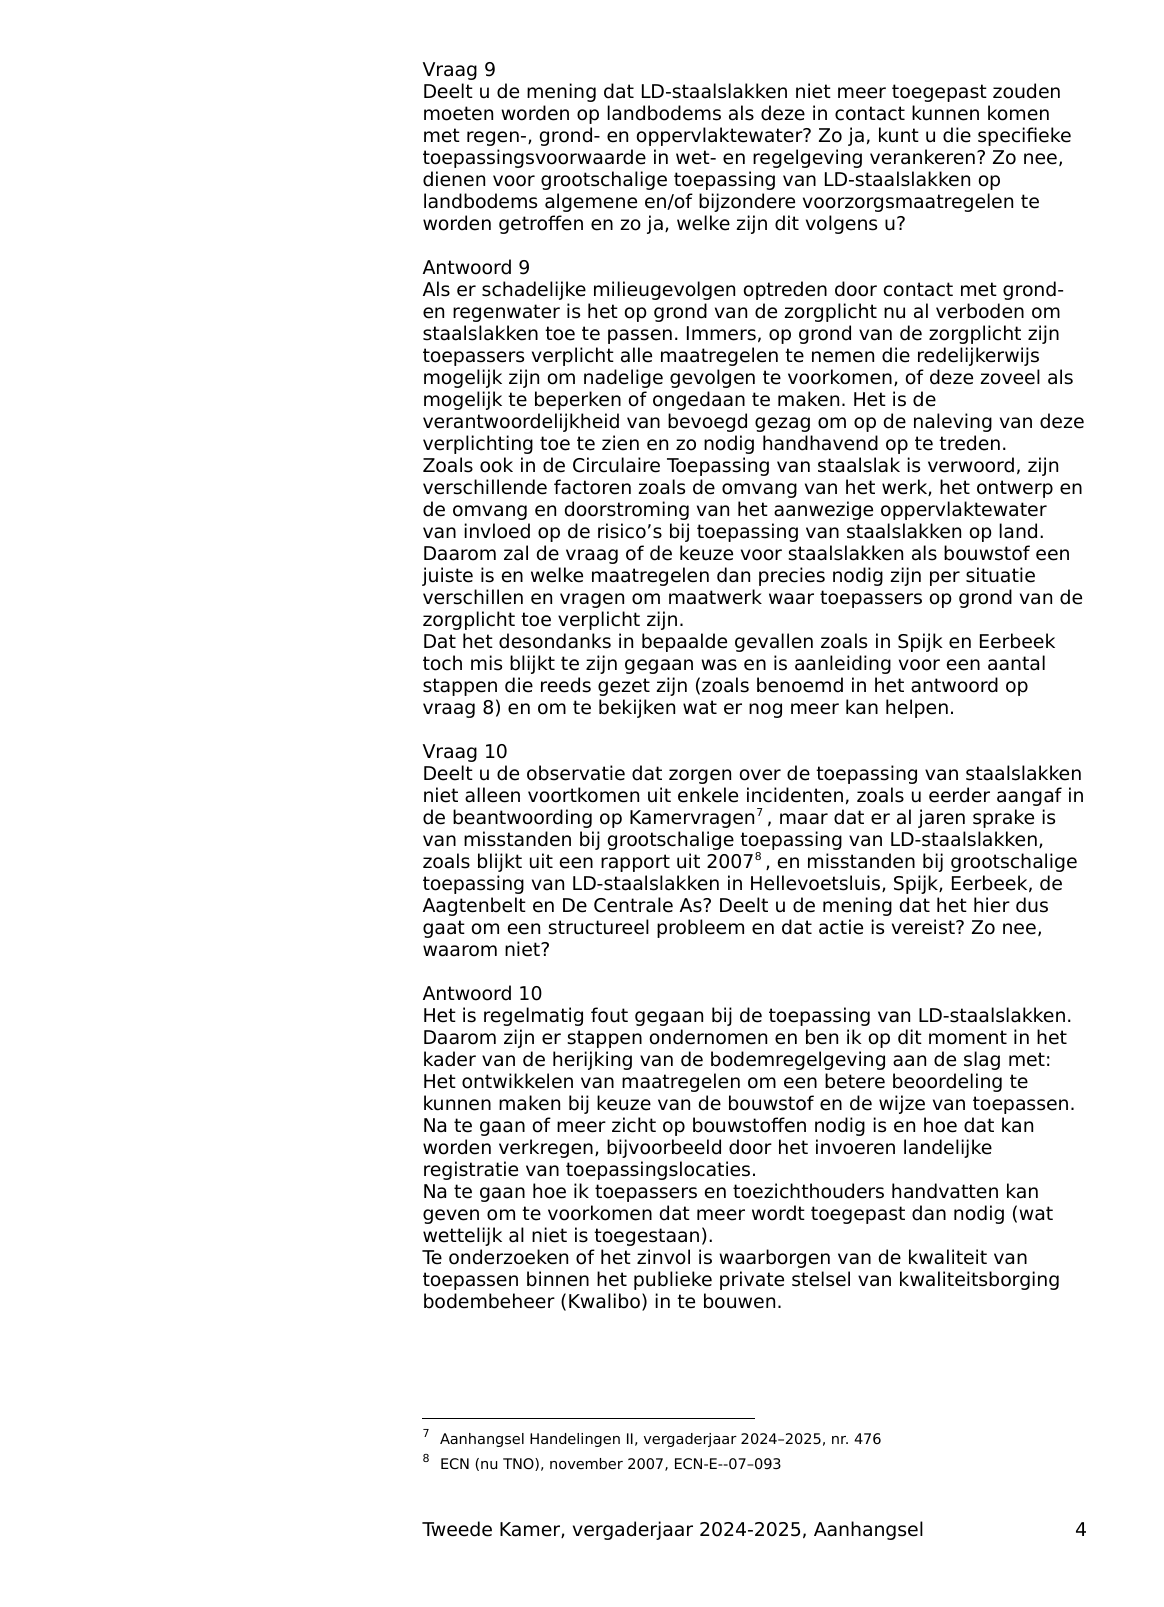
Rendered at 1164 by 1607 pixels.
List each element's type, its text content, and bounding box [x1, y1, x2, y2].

text Vraag 9 [422, 59, 1087, 81]
text Antwoord 9 [422, 257, 1087, 279]
text Het is regelmatig fout gegaan bij de toepassing van LD-staalslakken. Daarom zijn er stappen ondernomen en ben ik op dit moment in het kader van de herijking van de bodemregelgeving aan de slag met: [422, 1005, 1087, 1071]
text ECN (nu TNO), november 2007, ECN-E--07–093 [422, 1452, 1087, 1474]
text Te onderzoeken of het zinvol is waarborgen van de kwaliteit van toepassen binnen het publieke private stelsel van kwaliteitsborging bodembeheer (Kwalibo) in te bouwen. [422, 1247, 1087, 1312]
text Vraag 10 [422, 741, 1087, 763]
text Dat het desondanks in bepaalde gevallen zoals in Spijk en Eerbeek toch mis blijkt te zijn gegaan was en is aanleiding voor een aantal stappen die reeds gezet zijn (zoals benoemd in het antwoord op vraag 8) en om te bekijken wat er nog meer kan helpen. [422, 631, 1087, 719]
text Zoals ook in de Circulaire Toepassing van staalslak is verwoord, zijn verschillende factoren zoals de omvang van het werk, het ontwerp en de omvang en doorstroming van het aanwezige oppervlaktewater van invloed op de risico’s bij toepassing van staalslakken op land. Daarom zal de vraag of de keuze voor staalslakken als bouwstof een juiste is en welke maatregelen dan precies nodig zijn per situatie verschillen en vragen om maatwerk waar toepassers op grond van de zorgplicht toe verplicht zijn. [422, 455, 1087, 631]
text Antwoord 10 [422, 983, 1087, 1005]
text Als er schadelijke milieugevolgen optreden door contact met grond- en regenwater is het op grond van de zorgplicht nu al verboden om staalslakken toe te passen. Immers, op grond van de zorgplicht zijn toepassers verplicht alle maatregelen te nemen die redelijkerwijs mogelijk zijn om nadelige gevolgen te voorkomen, of deze zoveel als mogelijk te beperken of ongedaan te maken. Het is de verantwoordelijkheid van bevoegd gezag om op de naleving van deze verplichting toe te zien en zo nodig handhavend op te treden. [422, 279, 1087, 455]
text Deelt u de mening dat LD-staalslakken niet meer toegepast zouden moeten worden op landbodems als deze in contact kunnen komen met regen-, grond- en oppervlaktewater? Zo ja, kunt u die specifieke toepassingsvoorwaarde in wet- en regelgeving verankeren? Zo nee, dienen voor grootschalige toepassing van LD-staalslakken op landbodems algemene en/of bijzondere voorzorgsmaatregelen te worden getroffen en zo ja, welke zijn dit volgens u? [422, 81, 1087, 235]
text Na te gaan of meer zicht op bouwstoffen nodig is en hoe dat kan worden verkregen, bijvoorbeeld door het invoeren landelijke registratie van toepassingslocaties. [422, 1115, 1087, 1181]
text Na te gaan hoe ik toepassers en toezichthouders handvatten kan geven om te voorkomen dat meer wordt toegepast dan nodig (wat wettelijk al niet is toegestaan). [422, 1181, 1087, 1247]
text Het ontwikkelen van maatregelen om een betere beoordeling te kunnen maken bij keuze van de bouwstof en de wijze van toepassen. [422, 1071, 1087, 1115]
text Deelt u de observatie dat zorgen over de toepassing van staalslakken niet alleen voortkomen uit enkele incidenten, zoals u eerder aangaf in de beantwoording op Kamervragen, maar dat er al jaren sprake is van misstanden bij grootschalige toepassing van LD-staalslakken, zoals blijkt uit een rapport uit 2007, en misstanden bij grootschalige toepassing van LD-staalslakken in Hellevoetsluis, Spijk, Eerbeek, de Aagtenbelt en De Centrale As? Deelt u de mening dat het hier dus gaat om een structureel probleem en dat actie is vereist? Zo nee, waarom niet? [422, 763, 1087, 961]
text Aanhangsel Handelingen II, vergaderjaar 2024–2025, nr. 476 [422, 1427, 1087, 1449]
